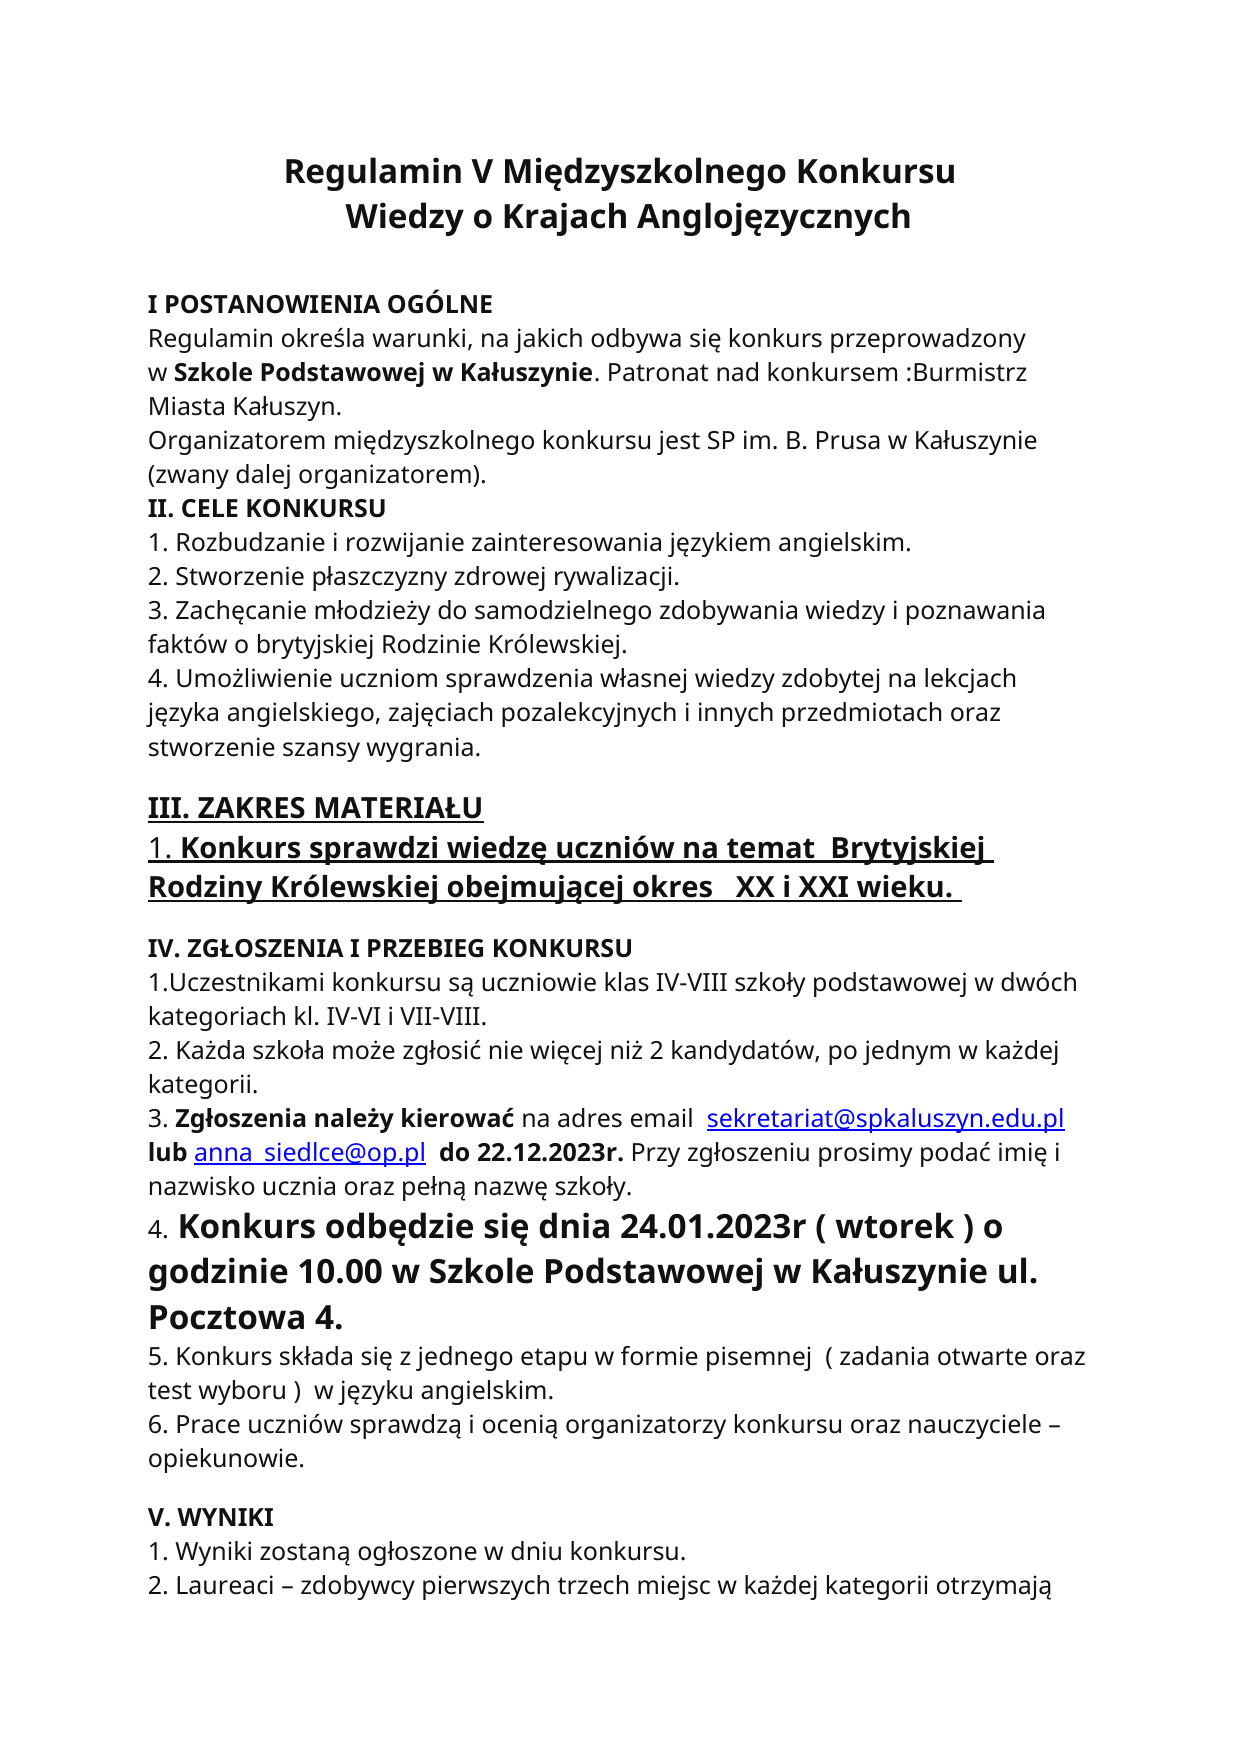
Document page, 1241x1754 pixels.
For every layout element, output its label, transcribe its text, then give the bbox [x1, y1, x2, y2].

text 1. Konkurs sprawdzi wiedzę uczniów na temat Brytyjskiej Rodziny Królewskiej obejmującej okres XX i XXI wieku. [148, 827, 1093, 906]
text 1. Rozbudzanie i rozwijanie zainteresowania językiem angielskim. 2. Stworzenie płaszczyzny zdrowej rywalizacji. 3. Zachęcanie młodzieży do samodzielnego zdobywania wiedzy i poznawania faktów o brytyjskiej Rodzinie Królewskiej. [148, 525, 1093, 661]
text I POSTANOWIENIA OGÓLNE [148, 286, 1093, 320]
text III. ZAKRES MATERIAŁU [148, 787, 1093, 827]
text Regulamin określa warunki, na jakich odbywa się konkurs przeprowadzony w Szkole Podstawowej w Kałuszynie. Patronat nad konkursem :Burmistrz Miasta Kałuszyn. Organizatorem międzyszkolnego konkursu jest SP im. B. Prusa w Kałuszynie (zwany dalej organizatorem). [148, 320, 1093, 491]
text Regulamin V Międzyszkolnego Konkursu [148, 148, 1093, 193]
text 4. Umożliwienie uczniom sprawdzenia własnej wiedzy zdobytej na lekcjach języka angielskiego, zajęciach pozalekcyjnych i innych przedmiotach oraz stworzenie szansy wygrania. [148, 661, 1093, 763]
text V. WYNIKI [148, 1499, 1093, 1533]
text II. CELE KONKURSU [148, 491, 1093, 525]
text 1. Wyniki zostaną ogłoszone w dniu konkursu. 2. Laureaci – zdobywcy pierwszych trzech miejsc w każdej kategorii otrzymają [148, 1533, 1093, 1601]
text Wiedzy o Krajach Anglojęzycznych [148, 193, 1093, 238]
text 1.Uczestnikami konkursu są uczniowie klas IV-VIII szkoły podstawowej w dwóch kategoriach kl. IV-VI i VII-VIII. 2. Każda szkoła może zgłosić nie więcej niż 2 kandydatów, po jednym w każdej kategorii. 3. Zgłoszenia należy kierować na adres email sekretariat@spkaluszyn.edu.pl lub anna_siedlce@op.pl do 22.12.2023r. Przy zgłoszeniu prosimy podać imię i nazwisko ucznia oraz pełną nazwę szkoły. 4. Konkurs odbędzie się dnia 24.01.2023r ( wtorek ) o godzinie 10.00 w Szkole Podstawowej w Kałuszynie ul. Pocztowa 4. 5. Konkurs składa się z jednego etapu w formie pisemnej ( zadania otwarte oraz test wyboru ) w języku angielskim. 6. Prace uczniów sprawdzą i ocenią organizatorzy konkursu oraz nauczyciele – opiekunowie. [148, 964, 1093, 1475]
text IV. ZGŁOSZENIA I PRZEBIEG KONKURSU [148, 930, 1093, 964]
